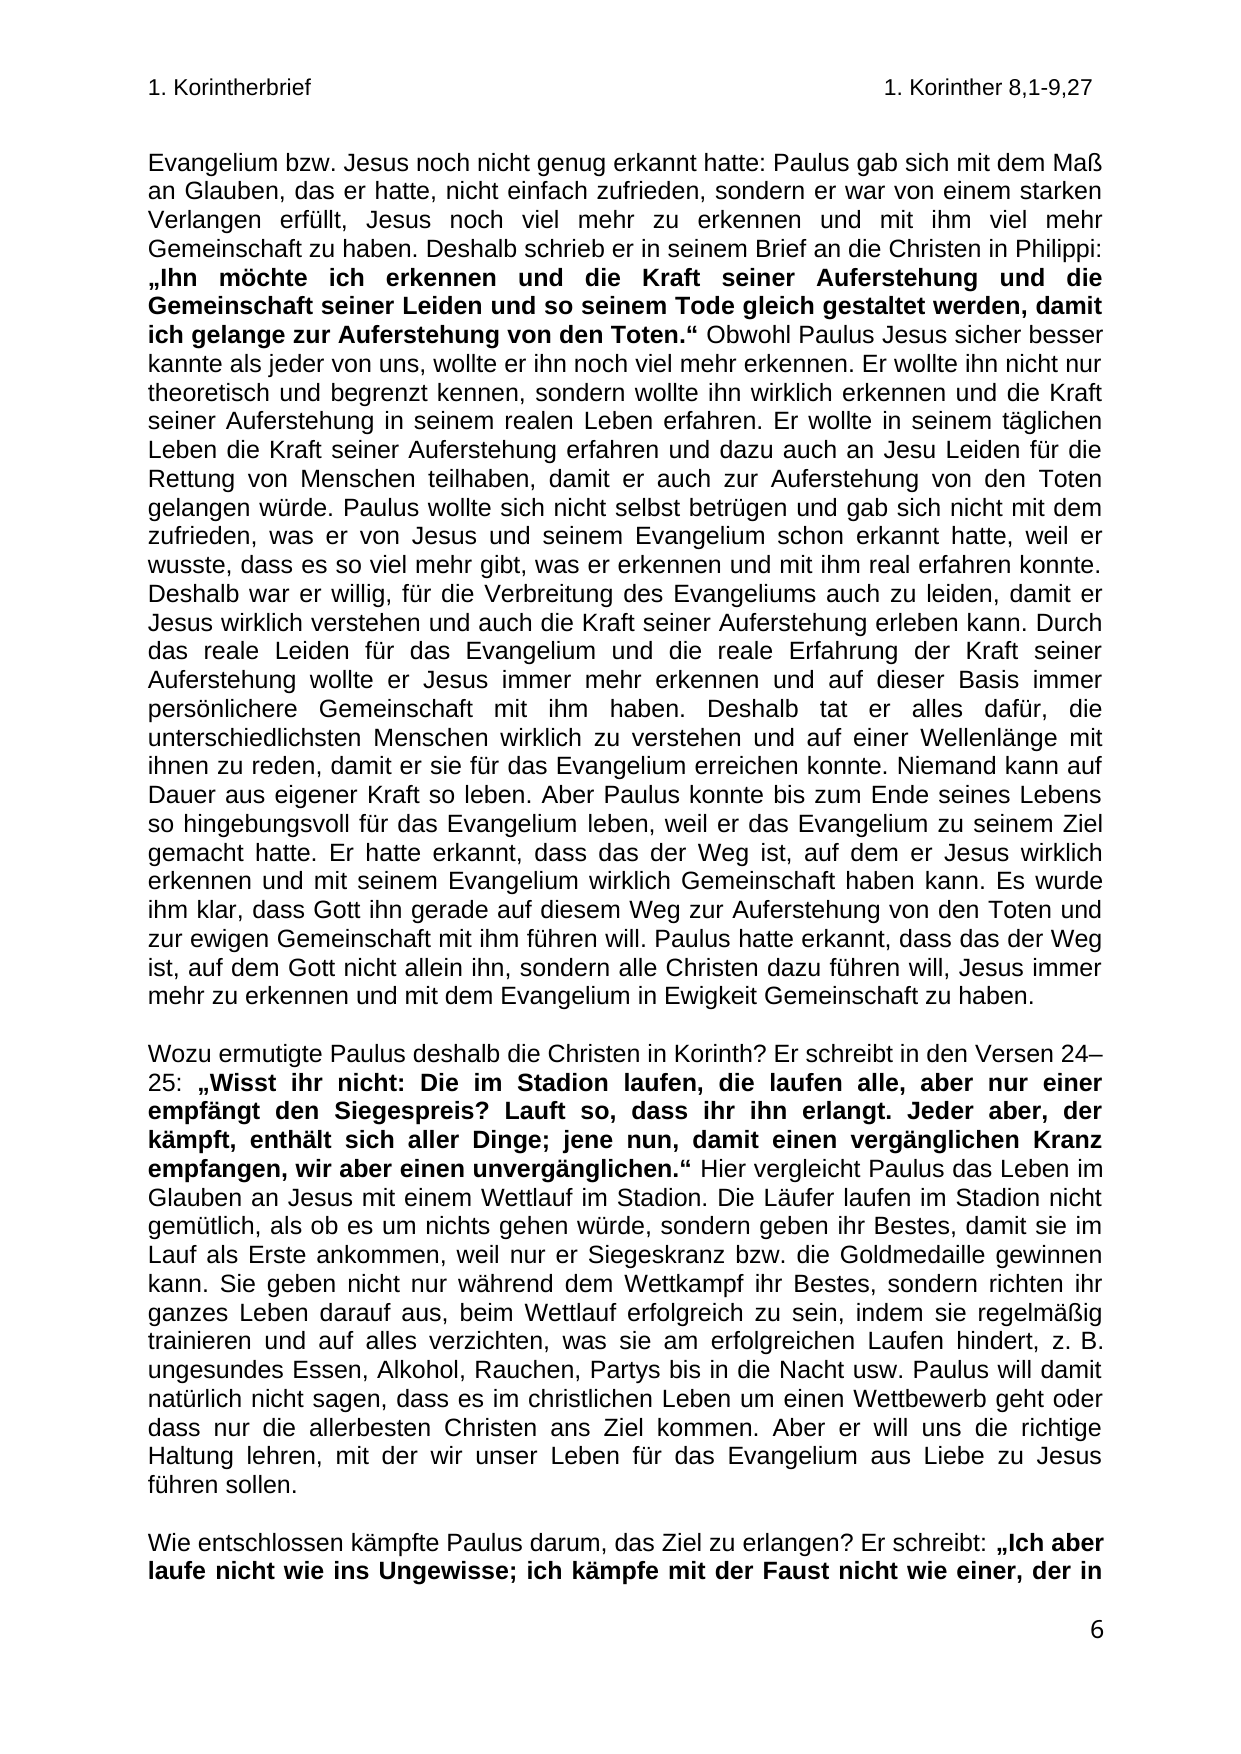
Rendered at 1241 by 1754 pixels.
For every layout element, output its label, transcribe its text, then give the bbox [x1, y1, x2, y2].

text Wie entschlossen kämpfte Paulus darum, das Ziel zu erlangen? Er schreibt: „Ich aber laufe nicht wie ins Ungewisse; ich kämpfe mit der Faust nicht wie einer, der in [148, 1528, 1104, 1585]
text Wozu ermutigte Paulus deshalb die Christen in Korinth? Er schreibt in den Versen 24–25: „Wisst ihr nicht: Die im Stadion laufen, die laufen alle, aber nur einer empfängt den Siegespreis? Lauft so, dass ihr ihn erlangt. Jeder aber, der kämpft, enthält sich aller Dinge; jene nun, damit einen vergänglichen Kranz empfangen, wir aber einen unvergänglichen.“ Hier vergleicht Paulus das Leben im Glauben an Jesus mit einem Wettlauf im Stadion. Die Läufer laufen im Stadion nicht gemütlich, als ob es um nichts gehen würde, sondern geben ihr Bestes, damit sie im Lauf als Erste ankommen, weil nur er Siegeskranz bzw. die Goldmedaille gewinnen kann. Sie geben nicht nur während dem Wettkampf ihr Bestes, sondern richten ihr ganzes Leben darauf aus, beim Wettlauf erfolgreich zu sein, indem sie regelmäßig trainieren und auf alles verzichten, was sie am erfolgreichen Laufen hindert, z. B. ungesundes Essen, Alkohol, Rauchen, Partys bis in die Nacht usw. Paulus will damit natürlich nicht sagen, dass es im christlichen Leben um einen Wettbewerb geht oder dass nur die allerbesten Christen ans Ziel kommen. Aber er will uns die richtige Haltung lehren, mit der wir unser Leben für das Evangelium aus Liebe zu Jesus führen sollen. [148, 1039, 1104, 1499]
text Evangelium bzw. Jesus noch nicht genug erkannt hatte: Paulus gab sich mit dem Maß an Glauben, das er hatte, nicht einfach zufrieden, sondern er war von einem starken Verlangen erfüllt, Jesus noch viel mehr zu erkennen und mit ihm viel mehr Gemeinschaft zu haben. Deshalb schrieb er in seinem Brief an die Christen in Philippi: „Ihn möchte ich erkennen und die Kraft seiner Auferstehung und die Gemeinschaft seiner Leiden und so seinem Tode gleich gestaltet werden, damit ich gelange zur Auferstehung von den Toten.“ Obwohl Paulus Jesus sicher besser kannte als jeder von uns, wollte er ihn noch viel mehr erkennen. Er wollte ihn nicht nur theoretisch und begrenzt kennen, sondern wollte ihn wirklich erkennen und die Kraft seiner Auferstehung in seinem realen Leben erfahren. Er wollte in seinem täglichen Leben die Kraft seiner Auferstehung erfahren und dazu auch an Jesu Leiden für die Rettung von Menschen teilhaben, damit er auch zur Auferstehung von den Toten gelangen würde. Paulus wollte sich nicht selbst betrügen und gab sich nicht mit dem zufrieden, was er von Jesus und seinem Evangelium schon erkannt hatte, weil er wusste, dass es so viel mehr gibt, was er erkennen und mit ihm real erfahren konnte. Deshalb war er willig, für die Verbreitung des Evangeliums auch zu leiden, damit er Jesus wirklich verstehen und auch die Kraft seiner Auferstehung erleben kann. Durch das reale Leiden für das Evangelium und die reale Erfahrung der Kraft seiner Auferstehung wollte er Jesus immer mehr erkennen und auf dieser Basis immer persönlichere Gemeinschaft mit ihm haben. Deshalb tat er alles dafür, die unterschiedlichsten Menschen wirklich zu verstehen und auf einer Wellenlänge mit ihnen zu reden, damit er sie für das Evangelium erreichen konnte. Niemand kann auf Dauer aus eigener Kraft so leben. Aber Paulus konnte bis zum Ende seines Lebens so hingebungsvoll für das Evangelium leben, weil er das Evangelium zu seinem Ziel gemacht hatte. Er hatte erkannt, dass das der Weg ist, auf dem er Jesus wirklich erkennen und mit seinem Evangelium wirklich Gemeinschaft haben kann. Es wurde ihm klar, dass Gott ihn gerade auf diesem Weg zur Auferstehung von den Toten und zur ewigen Gemeinschaft mit ihm führen will. Paulus hatte erkannt, dass das der Weg ist, auf dem Gott nicht allein ihn, sondern alle Christen dazu führen will, Jesus immer mehr zu erkennen und mit dem Evangelium in Ewigkeit Gemeinschaft zu haben. [148, 148, 1104, 1010]
